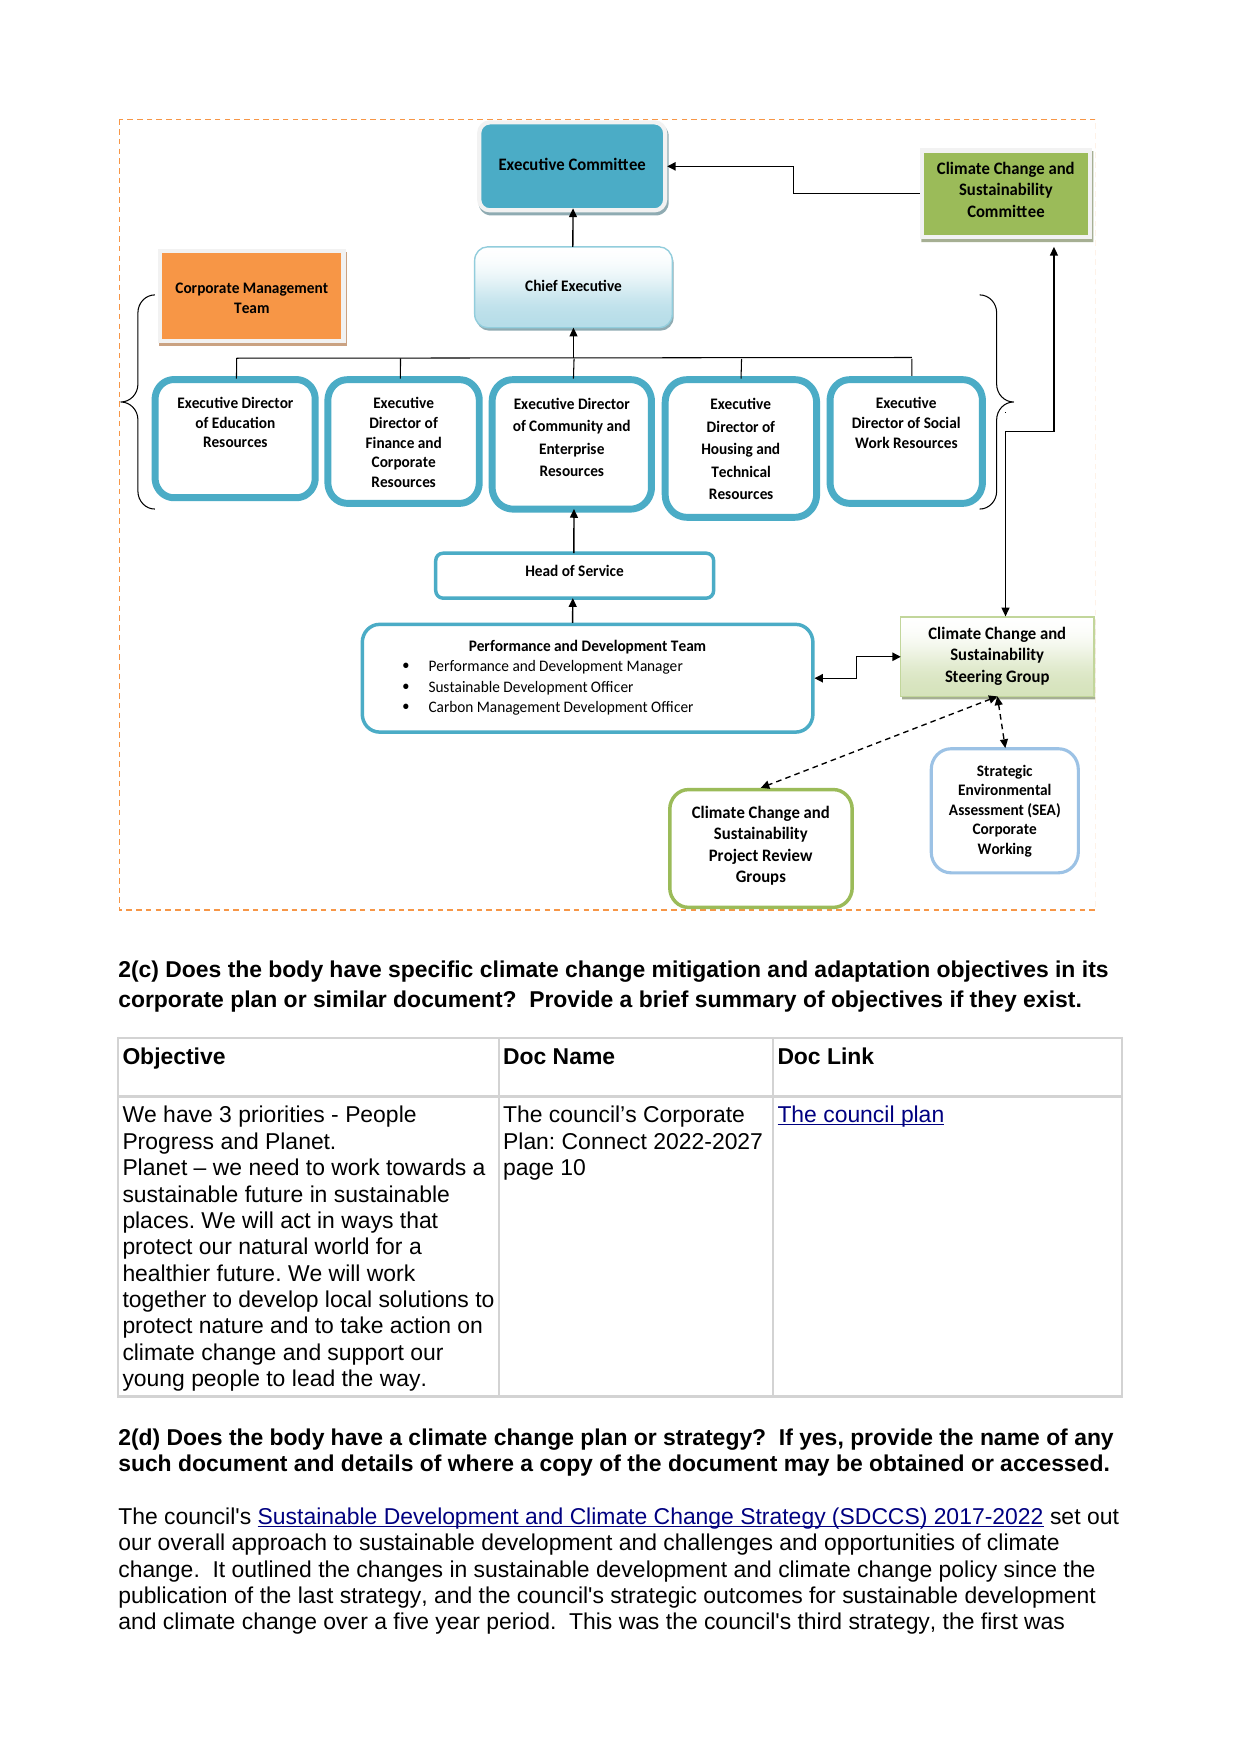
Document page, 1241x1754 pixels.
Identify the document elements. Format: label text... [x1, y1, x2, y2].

table_cell We have 3 priorities - People Progress and Planet. Planet – we need to work towards a sustainable future in sustainable places. We will act in ways that protect our natural world for a healthier future. We will work together to develop local solutions to protect nature and to take action on climate change and support our young people to lead the way. [119, 1098, 498, 1395]
table_header Doc Link [774, 1039, 1121, 1095]
table_cell The council plan [774, 1098, 1121, 1395]
table_header Doc Name [500, 1039, 772, 1095]
table_header Objective [119, 1039, 498, 1095]
table_cell The council’s Corporate Plan: Connect 2022-2027 page 10 [500, 1098, 772, 1395]
text 2(c) Does the body have specific climate change mitigation and adaptation objectives in its corporate plan or similar document? Provide a brief summary of objectives if they exist. [118, 956, 1122, 1012]
text 2(d) Does the body have a climate change plan or strategy? If yes, provide the name of any such document and details of where a copy of the document may be obtained or accessed. [118, 1424, 1122, 1477]
text The council's Sustainable Development and Climate Change Strategy (SDCCS) 2017-2022 set out our overall approach to sustainable development and challenges and opportunities of climate change. It outlined the changes in sustainable development and climate change policy since the publication of the last strategy, and the council's strategic outcomes for sustainable development and climate change over a five year period. This was the council's third strategy, the first was [118, 1503, 1122, 1635]
